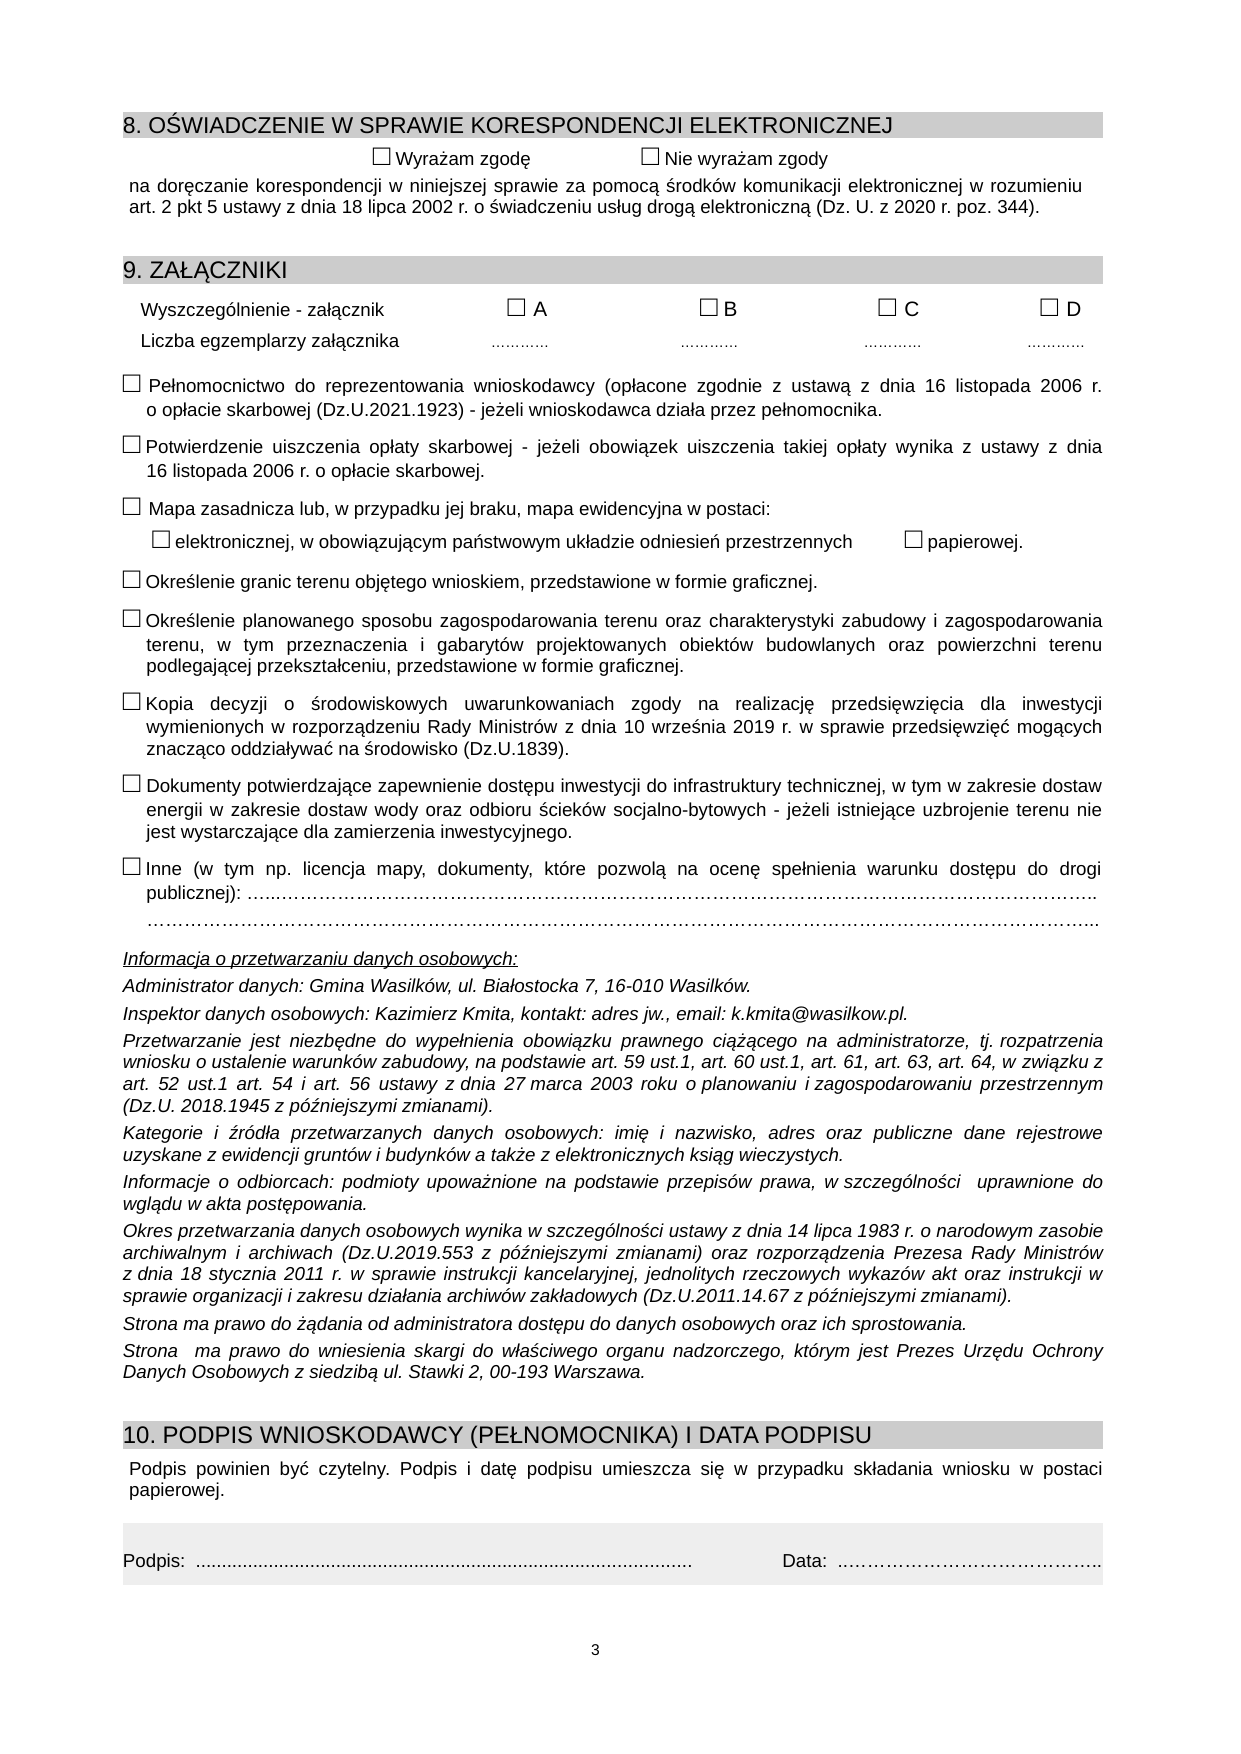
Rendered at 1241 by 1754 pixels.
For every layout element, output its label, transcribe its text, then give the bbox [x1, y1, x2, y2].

text ……………………………………………………………………………………………………………………………………... [146, 909, 1103, 931]
text Administrator danych: Gmina Wasilków, ul. Białostocka 7, 16-010 Wasilków. [123, 975, 1103, 996]
text Przetwarzanie jest niezbędne do wypełnienia obowiązku prawnego ciążącego na administratorze, tj. rozpatrzenia wniosku o ustalenie warunków zabudowy, na podstawie art. 59 ust.1, art. 60 ust.1, art. 61, art. 63, art. 64, w związku z art. 52 ust.1 art. 54 i art. 56 ustawy z dnia 27 marca 2003 roku o planowaniu i zagospodarowaniu przestrzennym (Dz.U. 2018.1945 z późniejszymi zmianami). [123, 1030, 1103, 1116]
text 10. PODPIS WNIOSKODAWCY (PEŁNOMOCNIKA) I DATA PODPISU [123, 1421, 1103, 1449]
text □ Mapa zasadnicza lub, w przypadku jej braku, mapa ewidencyjna w postaci: □ elektronicznej, w obowiązującym państwowym układzie odniesień przestrzennych □ papierowej. [123, 488, 1103, 555]
text □ Określenie planowanego sposobu zagospodarowania terenu oraz charakterystyki zabudowy i zagospodarowania terenu, w tym przeznaczenia i gabarytów projektowanych obiektów budowlanych oraz powierzchni terenu podlegającej przekształceniu, przedstawione w formie graficznej. [123, 600, 1103, 677]
text □ Określenie granic terenu objętego wnioskiem, przedstawione w formie graficznej. [123, 561, 1103, 594]
text na doręczanie korespondencji w niniejszej sprawie za pomocą środków komunikacji elektronicznej w rozumieniu art. 2 pkt 5 ustawy z dnia 18 lipca 2002 r. o świadczeniu usług drogą elektroniczną (Dz. U. z 2020 r. poz. 344). [129, 175, 1082, 218]
text □ Pełnomocnictwo do reprezentowania wnioskodawcy (opłacone zgodnie z ustawą z dnia 16 listopada 2006 r. o opłacie skarbowej (Dz.U.2021.1923) - jeżeli wnioskodawca działa przez pełnomocnika. [123, 366, 1103, 421]
text 9. ZAŁĄCZNIKI [123, 256, 1103, 284]
text Podpis: Data: ..………………………………….. [123, 1552, 1103, 1571]
text Liczba egzemplarzy załącznika ………… ………… ………… ………… [140, 323, 1103, 354]
text □ Wyrażam zgodę □ Nie wyrażam zgody [373, 150, 1103, 169]
text □ Inne (w tym np. licencja mapy, dokumenty, które pozwolą na ocenę spełnienia warunku dostępu do drogi publicznej): …...………………………………………………………………………………………………………………….. [123, 848, 1103, 903]
text Strona ma prawo do żądania od administratora dostępu do danych osobowych oraz ich sprostowania. [123, 1312, 1103, 1334]
text Podpis powinien być czytelny. Podpis i datę podpisu umieszcza się w przypadku składania wniosku w postaci papierowej. [129, 1457, 1103, 1500]
text Wyszczególnienie - załącznik □ A □ B □ C □ D [140, 291, 1103, 323]
text Kategorie i źródła przetwarzanych danych osobowych: imię i nazwisko, adres oraz publiczne dane rejestrowe uzyskane z ewidencji gruntów i budynków a także z elektronicznych ksiąg wieczystych. [123, 1122, 1103, 1165]
text □ Potwierdzenie uiszczenia opłaty skarbowej - jeżeli obowiązek uiszczenia takiej opłaty wynika z ustawy z dnia 16 listopada 2006 r. o opłacie skarbowej. [123, 427, 1103, 482]
text □ Kopia decyzji o środowiskowych uwarunkowaniach zgody na realizację przedsięwzięcia dla inwestycji wymienionych w rozporządzeniu Rady Ministrów z dnia 10 września 2019 r. w sprawie przedsięwzięć mogących znacząco oddziaływać na środowisko (Dz.U.1839). [123, 683, 1103, 759]
text Informacje o odbiorcach: podmioty upoważnione na podstawie przepisów prawa, w szczególności uprawnione do wglądu w akta postępowania. [123, 1171, 1103, 1214]
text 8. OŚWIADCZENIE W SPRAWIE KORESPONDENCJI ELEKTRONICZNEJ [123, 112, 1103, 138]
text Okres przetwarzania danych osobowych wynika w szczególności ustawy z dnia 14 lipca 1983 r. o narodowym zasobie archiwalnym i archiwach (Dz.U.2019.553 z późniejszymi zmianami) oraz rozporządzenia Prezesa Rady Ministrów z dnia 18 stycznia 2011 r. w sprawie instrukcji kancelaryjnej, jednolitych rzeczowych wykazów akt oraz instrukcji w sprawie organizacji i zakresu działania archiwów zakładowych (Dz.U.2011.14.67 z późniejszymi zmianami). [123, 1220, 1103, 1306]
text □ Dokumenty potwierdzające zapewnienie dostępu inwestycji do infrastruktury technicznej, w tym w zakresie dostaw energii w zakresie dostaw wody oraz odbioru ścieków socjalno-bytowych - jeżeli istniejące uzbrojenie terenu nie jest wystarczające dla zamierzenia inwestycyjnego. [123, 765, 1103, 842]
text Strona ma prawo do wniesienia skargi do właściwego organu nadzorczego, którym jest Prezes Urzędu Ochrony Danych Osobowych z siedzibą ul. Stawki 2, 00-193 Warszawa. [123, 1340, 1103, 1383]
text Inspektor danych osobowych: Kazimierz Kmita, kontakt: adres jw., email: k.kmita@wasilkow.pl. [123, 1002, 1103, 1024]
text Informacja o przetwarzaniu danych osobowych: [123, 936, 1103, 969]
